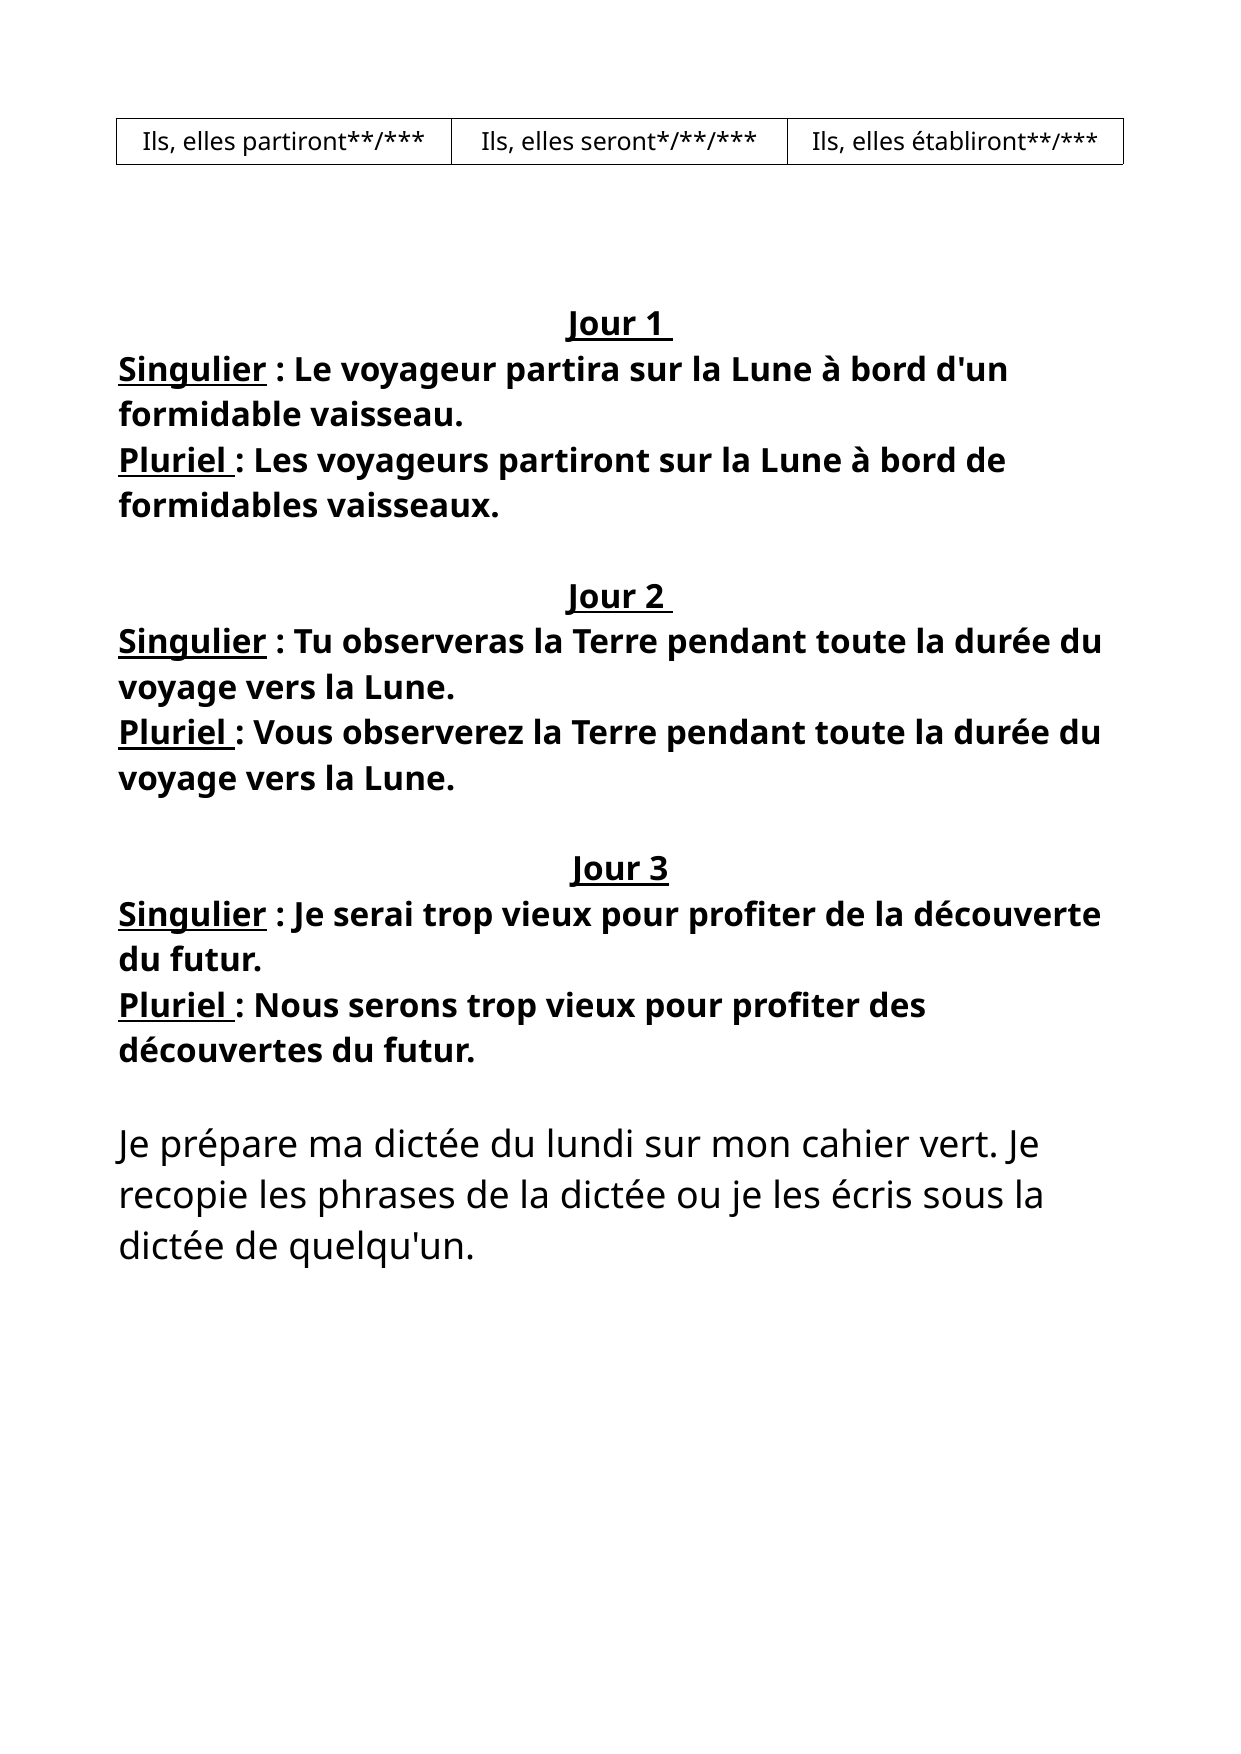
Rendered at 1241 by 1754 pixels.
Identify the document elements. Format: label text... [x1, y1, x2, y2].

table_cell Ils, elles partiront**/*** [117, 119, 451, 164]
table_cell Ils, elles établiront**/*** [788, 119, 1123, 164]
text Pluriel : Vous observerez la Terre pendant toute la durée du voyage vers la Lune. [118, 709, 1122, 800]
text Pluriel : Nous serons trop vieux pour profiter des découvertes du futur. [118, 981, 1122, 1072]
text Jour 3 [118, 845, 1122, 891]
table_cell Ils, elles seront*/**/*** [452, 119, 787, 164]
text Je prépare ma dictée du lundi sur mon cahier vert. Je recopie les phrases de la dictée ou je les écris sous la dictée de quelqu'un. [118, 1118, 1122, 1271]
text Jour 2 [118, 573, 1122, 618]
text Pluriel : Les voyageurs partiront sur la Lune à bord de formidables vaisseaux. [118, 436, 1122, 527]
text Jour 1 [118, 300, 1122, 346]
text Singulier : Le voyageur partira sur la Lune à bord d'un formidable vaisseau. [118, 346, 1122, 436]
text Singulier : Tu observeras la Terre pendant toute la durée du voyage vers la Lune. [118, 618, 1122, 709]
text Singulier : Je serai trop vieux pour profiter de la découverte du futur. [118, 891, 1122, 981]
